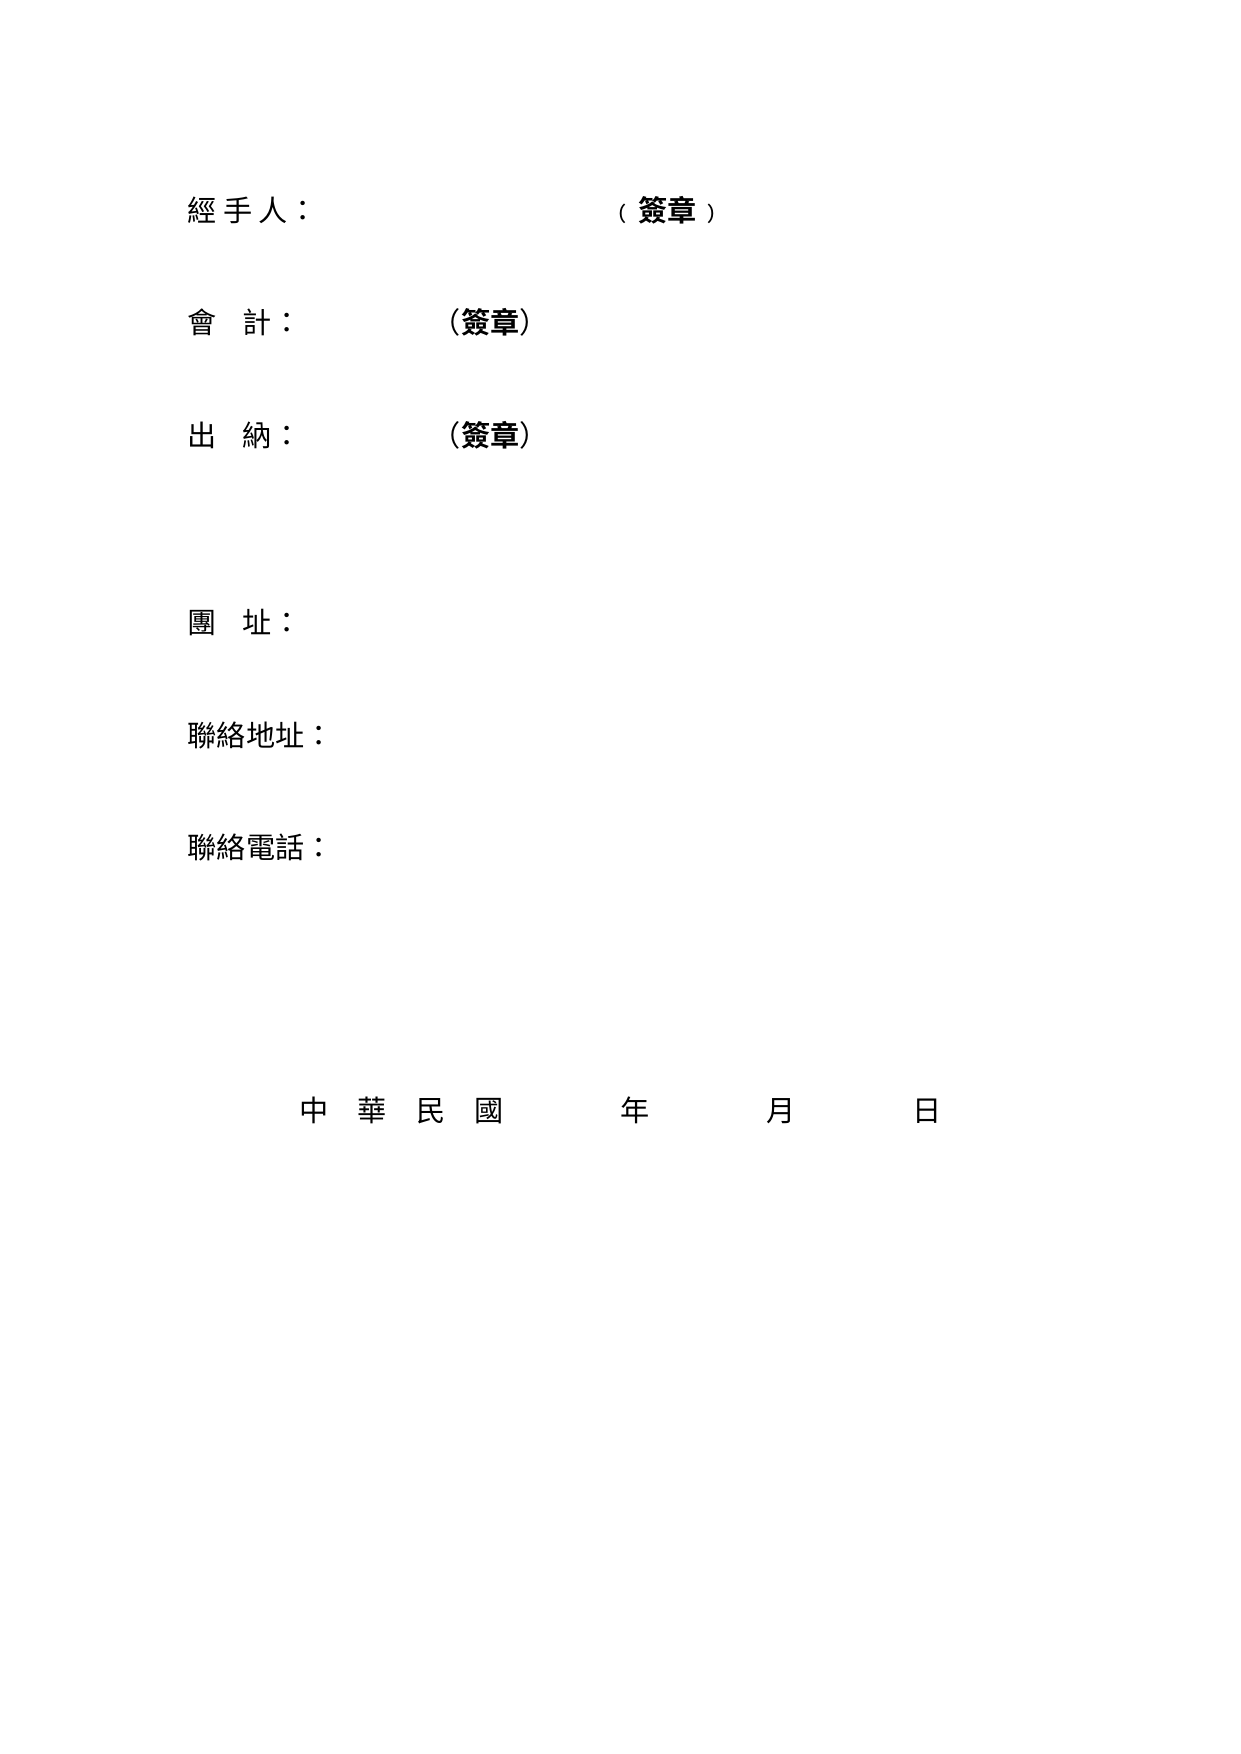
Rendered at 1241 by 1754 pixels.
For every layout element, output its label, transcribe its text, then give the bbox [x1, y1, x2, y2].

text 經 手 人： ﹙簽章﹚ [187, 164, 1053, 239]
text 會 計： （簽章） [187, 277, 1053, 352]
text 聯絡電話： [187, 802, 1053, 877]
text 出 納： （簽章） [187, 389, 1053, 464]
text 聯絡地址： [187, 689, 1053, 764]
text 中 華 民 國 年 月 日 [187, 1064, 1053, 1139]
text 團 址： [187, 577, 1053, 652]
